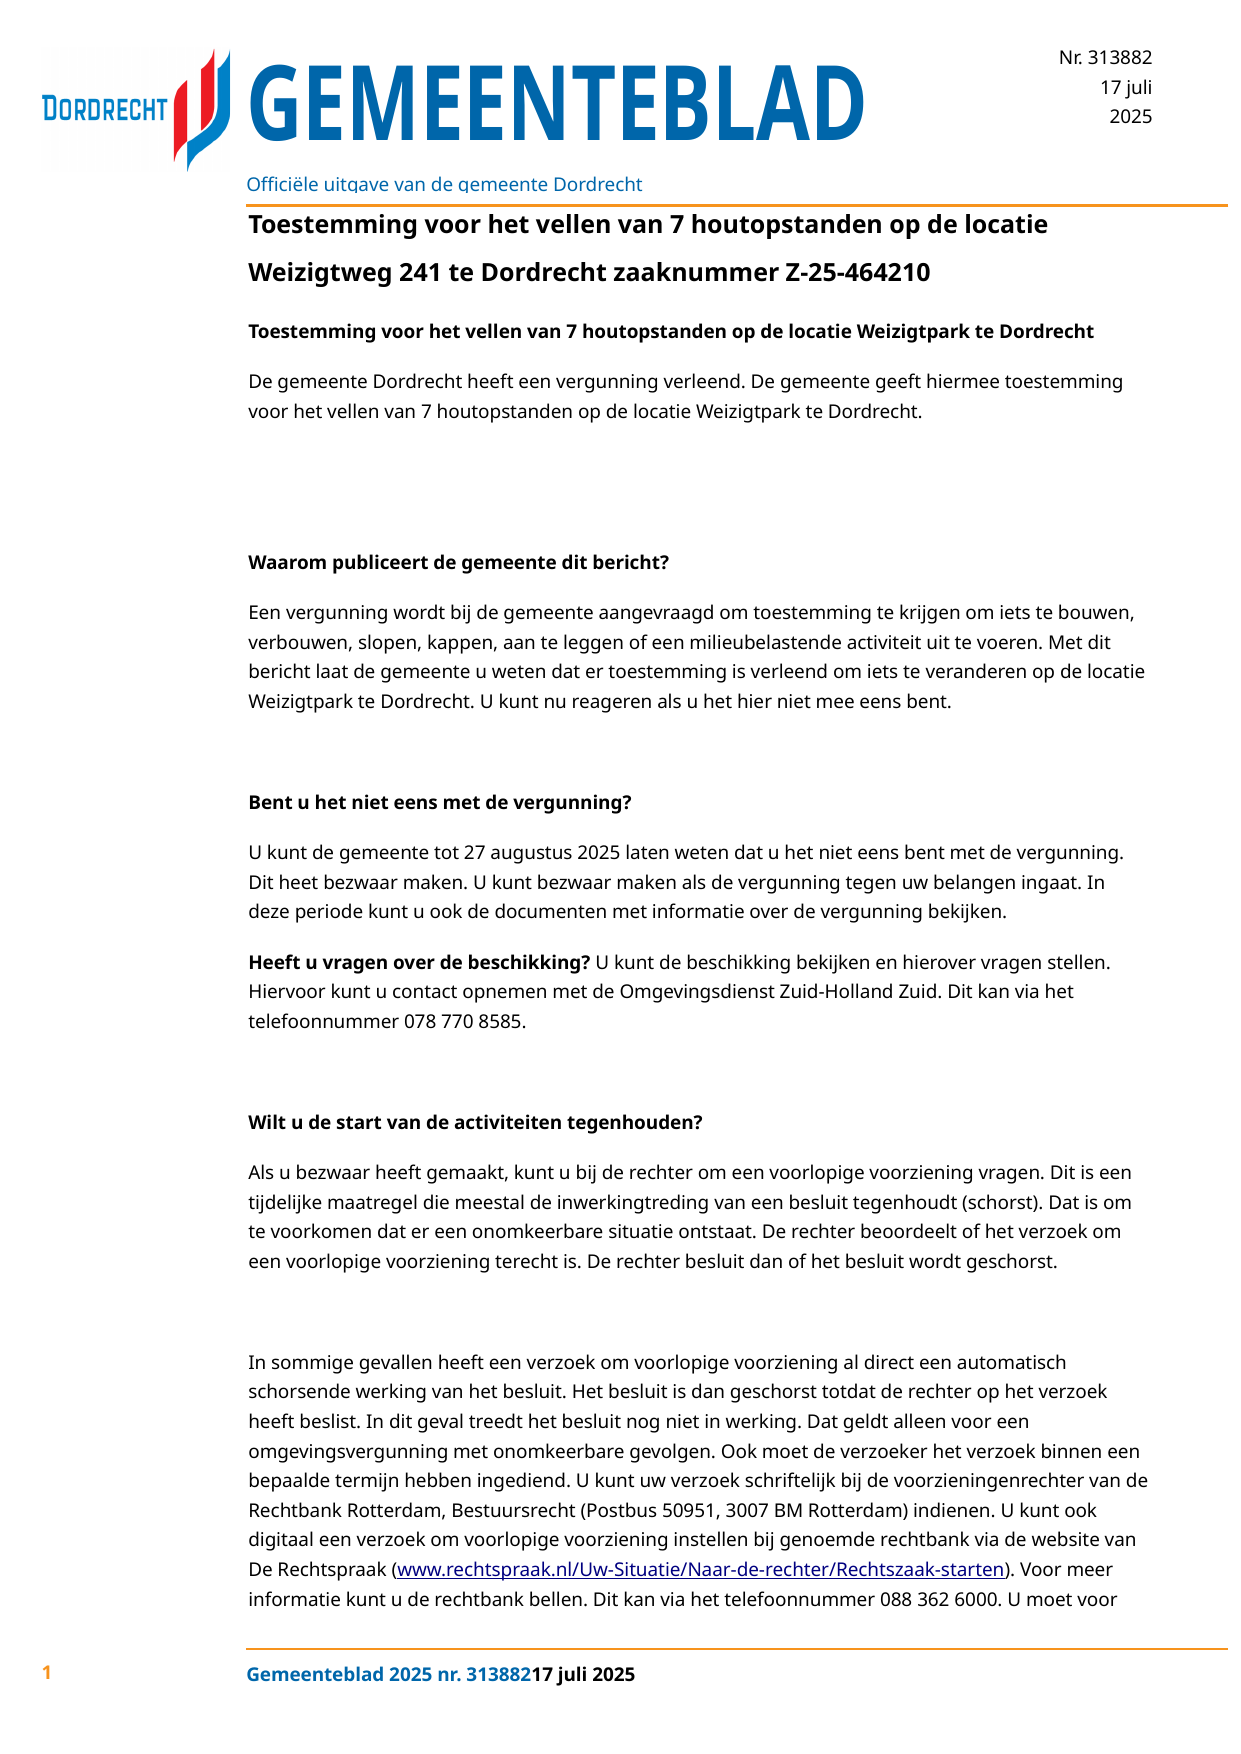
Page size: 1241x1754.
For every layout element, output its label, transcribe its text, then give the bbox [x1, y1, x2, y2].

text Waarom publiceert de gemeente dit bericht? [248, 549, 1152, 575]
text Als u bezwaar heeft gemaakt, kunt u bij de rechter om een voorlopige voorziening vragen. Dit is een tijdelijke maatregel die meestal de inwerkingtreding van een besluit tegenhoudt (schorst). Dat is om te voorkomen dat er een onomkeerbare situatie ontstaat. De rechter beoordeelt of het verzoek om een voorlopige voorziening terecht is. De rechter besluit dan of het besluit wordt geschorst. [248, 1159, 1152, 1274]
text Heeft u vragen over de beschikking? U kunt de beschikking bekijken en hierover vragen stellen. Hiervoor kunt u contact opnemen met de Omgevingsdienst Zuid-Holland Zuid. Dit kan via het telefoonnummer 078 770 8585. [248, 949, 1152, 1034]
picture [41, 47, 231, 172]
text In sommige gevallen heeft een verzoek om voorlopige voorziening al direct een automatisch schorsende werking van het besluit. Het besluit is dan geschorst totdat de rechter op het verzoek heeft beslist. In dit geval treedt het besluit nog niet in werking. Dat geldt alleen voor een omgevingsvergunning met onomkeerbare gevolgen. Ook moet de verzoeker het verzoek binnen een bepaalde termijn hebben ingediend. U kunt uw verzoek schriftelijk bij de voorzieningenrechter van de Rechtbank Rotterdam, Bestuursrecht (Postbus 50951, 3007 BM Rotterdam) indienen. U kunt ook digitaal een verzoek om voorlopige voorziening instellen bij genoemde rechtbank via de website van De Rechtspraak (www.rechtspraak.nl/Uw-Situatie/Naar-de-rechter/Rechtszaak-starten). Voor meer informatie kunt u de rechtbank bellen. Dit kan via het telefoonnummer 088 362 6000. U moet voor [248, 1349, 1152, 1612]
text Toestemming voor het vellen van 7 houtopstanden op de locatie Weizigtpark te Dordrecht [248, 318, 1152, 344]
text Toestemming voor het vellen van 7 houtopstanden op de locatie Weizigtweg 241 te Dordrecht zaaknummer Z-25-464210 [248, 207, 1152, 288]
text Een vergunning wordt bij de gemeente aangevraagd om toestemming te krijgen om iets te bouwen, verbouwen, slopen, kappen, aan te leggen of een milieubelastende activiteit uit te voeren. Met dit bericht laat de gemeente u weten dat er toestemming is verleend om iets te veranderen op de locatie Weizigtpark te Dordrecht. U kunt nu reageren als u het hier niet mee eens bent. [248, 599, 1152, 714]
text Bent u het niet eens met de vergunning? [248, 789, 1152, 815]
text De gemeente Dordrecht heeft een vergunning verleend. De gemeente geeft hiermee toestemming voor het vellen van 7 houtopstanden op de locatie Weizigtpark te Dordrecht. [248, 368, 1152, 424]
text U kunt de gemeente tot 27 augustus 2025 laten weten dat u het niet eens bent met de vergunning. Dit heet bezwaar maken. U kunt bezwaar maken als de vergunning tegen uw belangen ingaat. In deze periode kunt u ook de documenten met informatie over de vergunning bekijken. [248, 839, 1152, 924]
text Wilt u de start van de activiteiten tegenhouden? [248, 1109, 1152, 1135]
